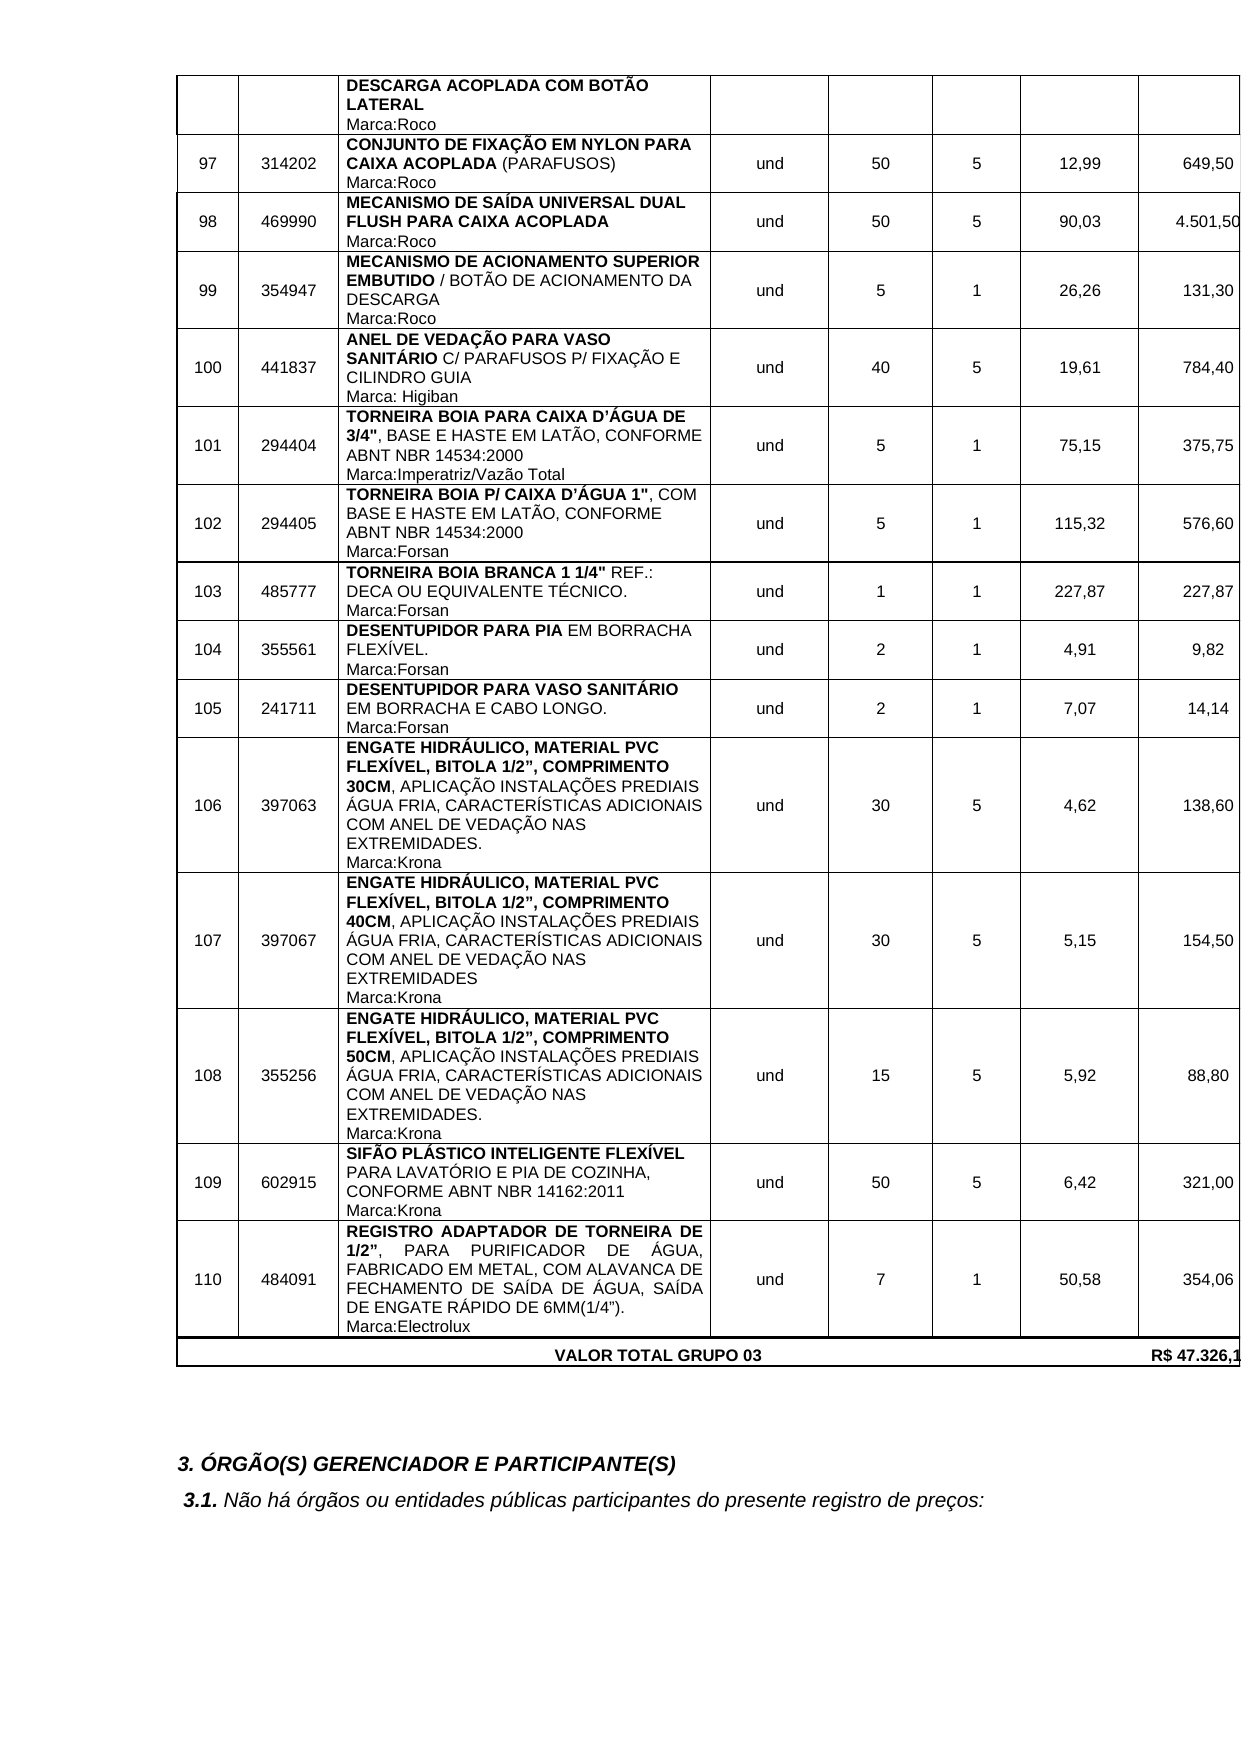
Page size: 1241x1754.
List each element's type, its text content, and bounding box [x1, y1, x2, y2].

table_cell [1021, 76, 1138, 133]
table_cell [1139, 76, 1239, 133]
table_cell 30 [829, 873, 932, 1007]
table_cell 5,92 [1021, 1009, 1138, 1143]
table_cell 354,06 [1139, 1221, 1239, 1336]
table_cell und [711, 563, 828, 620]
table_cell 1 [933, 407, 1020, 484]
table_cell 5 [933, 1144, 1020, 1220]
table_cell 88,80 [1139, 1009, 1239, 1143]
table_cell 50 [829, 193, 932, 251]
table_cell und [711, 135, 828, 192]
table_cell 109 [178, 1144, 238, 1220]
table_cell 7,07 [1021, 680, 1138, 737]
table_cell 5 [933, 738, 1020, 872]
table_cell TORNEIRA BOIA PARA CAIXA D’ÁGUA DE 3/4", BASE E HASTE EM LATÃO, CONFORME ABNT NBR 14534:2000 Marca:Imperatriz/Vazão Total [339, 407, 710, 484]
table_cell 5 [933, 1009, 1020, 1143]
table_cell 4,62 [1021, 738, 1138, 872]
table_cell 105 [178, 680, 238, 737]
table_cell 2 [829, 680, 932, 737]
table_cell 14,14 [1139, 680, 1239, 737]
table_cell und [711, 621, 828, 678]
table_cell ENGATE HIDRÁULICO, MATERIAL PVC FLEXÍVEL, BITOLA 1/2”, COMPRIMENTO 40CM, APLICAÇÃO INSTALAÇÕES PREDIAIS ÁGUA FRIA, CARACTERÍSTICAS ADICIONAIS COM ANEL DE VEDAÇÃO NAS EXTREMIDADES Marca:Krona [339, 873, 710, 1007]
table_cell 99 [178, 252, 238, 328]
table_cell und [711, 680, 828, 737]
table_cell 4.501,50 [1139, 193, 1239, 251]
table_cell 50 [829, 1144, 932, 1220]
table_cell 1 [933, 621, 1020, 678]
table_cell 227,87 [1021, 563, 1138, 620]
table_cell 104 [178, 621, 238, 678]
table_cell 5 [829, 407, 932, 484]
table_cell 227,87 [1139, 563, 1239, 620]
table_cell TORNEIRA BOIA BRANCA 1 1/4" REF.: DECA OU EQUIVALENTE TÉCNICO. Marca:Forsan [339, 563, 710, 620]
table_cell 107 [178, 873, 238, 1007]
table_cell 1 [933, 563, 1020, 620]
table_cell und [711, 193, 828, 251]
table_cell 397067 [239, 873, 338, 1007]
table_cell [178, 76, 238, 133]
table_cell 40 [829, 329, 932, 406]
table_cell 321,00 [1139, 1144, 1239, 1220]
table_cell VALOR TOTAL GRUPO 03 [178, 1339, 1139, 1364]
table_cell 5,15 [1021, 873, 1138, 1007]
table_cell und [711, 738, 828, 872]
table_cell 50,58 [1021, 1221, 1138, 1336]
table_cell 108 [178, 1009, 238, 1143]
table_cell 784,40 [1139, 329, 1239, 406]
table_cell CONJUNTO DE FIXAÇÃO EM NYLON PARA CAIXA ACOPLADA (PARAFUSOS) Marca:Roco [339, 135, 710, 192]
table_cell 154,50 [1139, 873, 1239, 1007]
table_cell TORNEIRA BOIA P/ CAIXA D’ÁGUA 1", COM BASE E HASTE EM LATÃO, CONFORME ABNT NBR 14534:2000 Marca:Forsan [339, 485, 710, 561]
table_cell 110 [178, 1221, 238, 1336]
table_cell 100 [178, 329, 238, 406]
table_cell und [711, 329, 828, 406]
table_cell und [711, 873, 828, 1007]
table_cell 2 [829, 621, 932, 678]
subtitle 3.1. Não há órgãos ou entidades públicas participantes do presente registro de preços: [177, 1488, 1063, 1512]
table_cell DESCARGA ACOPLADA COM BOTÃO LATERAL Marca:Roco [339, 76, 710, 133]
table_cell 5 [933, 873, 1020, 1007]
table_cell 103 [178, 563, 238, 620]
table_cell 101 [178, 407, 238, 484]
table_cell ANEL DE VEDAÇÃO PARA VASO SANITÁRIO C/ PARAFUSOS P/ FIXAÇÃO E CILINDRO GUIA Marca: Higiban [339, 329, 710, 406]
table_cell 12,99 [1021, 135, 1138, 192]
table_cell [239, 76, 338, 133]
table_cell 26,26 [1021, 252, 1138, 328]
table_cell und [711, 1009, 828, 1143]
table_cell 602915 [239, 1144, 338, 1220]
table_cell DESENTUPIDOR PARA PIA EM BORRACHA FLEXÍVEL. Marca:Forsan [339, 621, 710, 678]
table_cell 5 [933, 135, 1020, 192]
table_cell 649,50 [1139, 135, 1240, 192]
table_cell 102 [178, 485, 238, 561]
table_cell 106 [178, 738, 238, 872]
table_cell MECANISMO DE ACIONAMENTO SUPERIOR EMBUTIDO / BOTÃO DE ACIONAMENTO DA DESCARGA Marca:Roco [339, 252, 710, 328]
table_cell R$ 47.326,18 [1139, 1339, 1239, 1364]
table_cell und [711, 252, 828, 328]
table_cell DESENTUPIDOR PARA VASO SANITÁRIO EM BORRACHA E CABO LONGO. Marca:Forsan [339, 680, 710, 737]
table_cell 294404 [239, 407, 338, 484]
table_cell 131,30 [1139, 252, 1239, 328]
table_cell 354947 [239, 252, 338, 328]
table_cell 4,91 [1021, 621, 1138, 678]
table_cell 115,32 [1021, 485, 1138, 561]
subtitle 3. ÓRGÃO(S) GERENCIADOR E PARTICIPANTE(S) [177, 1451, 1063, 1475]
table_cell [711, 76, 828, 133]
table_cell und [711, 1144, 828, 1220]
table_cell 97 [178, 135, 238, 192]
table_cell REGISTRO ADAPTADOR DE TORNEIRA DE 1/2”, PARA PURIFICADOR DE ÁGUA, FABRICADO EM METAL, COM ALAVANCA DE FECHAMENTO DE SAÍDA DE ÁGUA, SAÍDA DE ENGATE RÁPIDO DE 6MM(1/4”). Marca:Electrolux [339, 1221, 710, 1336]
table_cell 7 [829, 1221, 932, 1336]
table_cell 1 [829, 563, 932, 620]
table_cell [933, 76, 1020, 133]
table_cell 5 [829, 252, 932, 328]
table_cell 485777 [239, 563, 338, 620]
table_cell 19,61 [1021, 329, 1138, 406]
table_cell 314202 [239, 135, 338, 192]
table_cell 294405 [239, 485, 338, 561]
table_cell SIFÃO PLÁSTICO INTELIGENTE FLEXÍVEL PARA LAVATÓRIO E PIA DE COZINHA, CONFORME ABNT NBR 14162:2011 Marca:Krona [339, 1144, 710, 1220]
table_cell 397063 [239, 738, 338, 872]
table_cell ENGATE HIDRÁULICO, MATERIAL PVC FLEXÍVEL, BITOLA 1/2”, COMPRIMENTO 50CM, APLICAÇÃO INSTALAÇÕES PREDIAIS ÁGUA FRIA, CARACTERÍSTICAS ADICIONAIS COM ANEL DE VEDAÇÃO NAS EXTREMIDADES. Marca:Krona [339, 1009, 710, 1143]
table_cell 576,60 [1139, 485, 1239, 561]
table_cell 9,82 [1139, 621, 1239, 678]
table_cell 1 [933, 680, 1020, 737]
table_cell MECANISMO DE SAÍDA UNIVERSAL DUAL FLUSH PARA CAIXA ACOPLADA Marca:Roco [339, 193, 710, 251]
table_cell 1 [933, 1221, 1020, 1336]
table_cell 1 [933, 252, 1020, 328]
table_cell 5 [933, 193, 1020, 251]
table_cell 50 [829, 135, 932, 192]
table_cell [829, 76, 932, 133]
table_cell 75,15 [1021, 407, 1138, 484]
table_cell 484091 [239, 1221, 338, 1336]
table_cell 6,42 [1021, 1144, 1138, 1220]
table_cell 15 [829, 1009, 932, 1143]
table_cell 98 [178, 193, 238, 251]
table_cell ENGATE HIDRÁULICO, MATERIAL PVC FLEXÍVEL, BITOLA 1/2”, COMPRIMENTO 30CM, APLICAÇÃO INSTALAÇÕES PREDIAIS ÁGUA FRIA, CARACTERÍSTICAS ADICIONAIS COM ANEL DE VEDAÇÃO NAS EXTREMIDADES. Marca:Krona [339, 738, 710, 872]
table_cell und [711, 407, 828, 484]
table_cell 5 [829, 485, 932, 561]
table_cell 90,03 [1021, 193, 1138, 251]
table_cell 30 [829, 738, 932, 872]
table_cell 355256 [239, 1009, 338, 1143]
table_cell 138,60 [1139, 738, 1239, 872]
table_cell 469990 [239, 193, 338, 251]
table_cell 1 [933, 485, 1020, 561]
table_cell 375,75 [1139, 407, 1239, 484]
table_cell 5 [933, 329, 1020, 406]
table_cell 355561 [239, 621, 338, 678]
table_cell und [711, 1221, 828, 1336]
table_cell und [711, 485, 828, 561]
table_cell 441837 [239, 329, 338, 406]
table_cell 241711 [239, 680, 338, 737]
